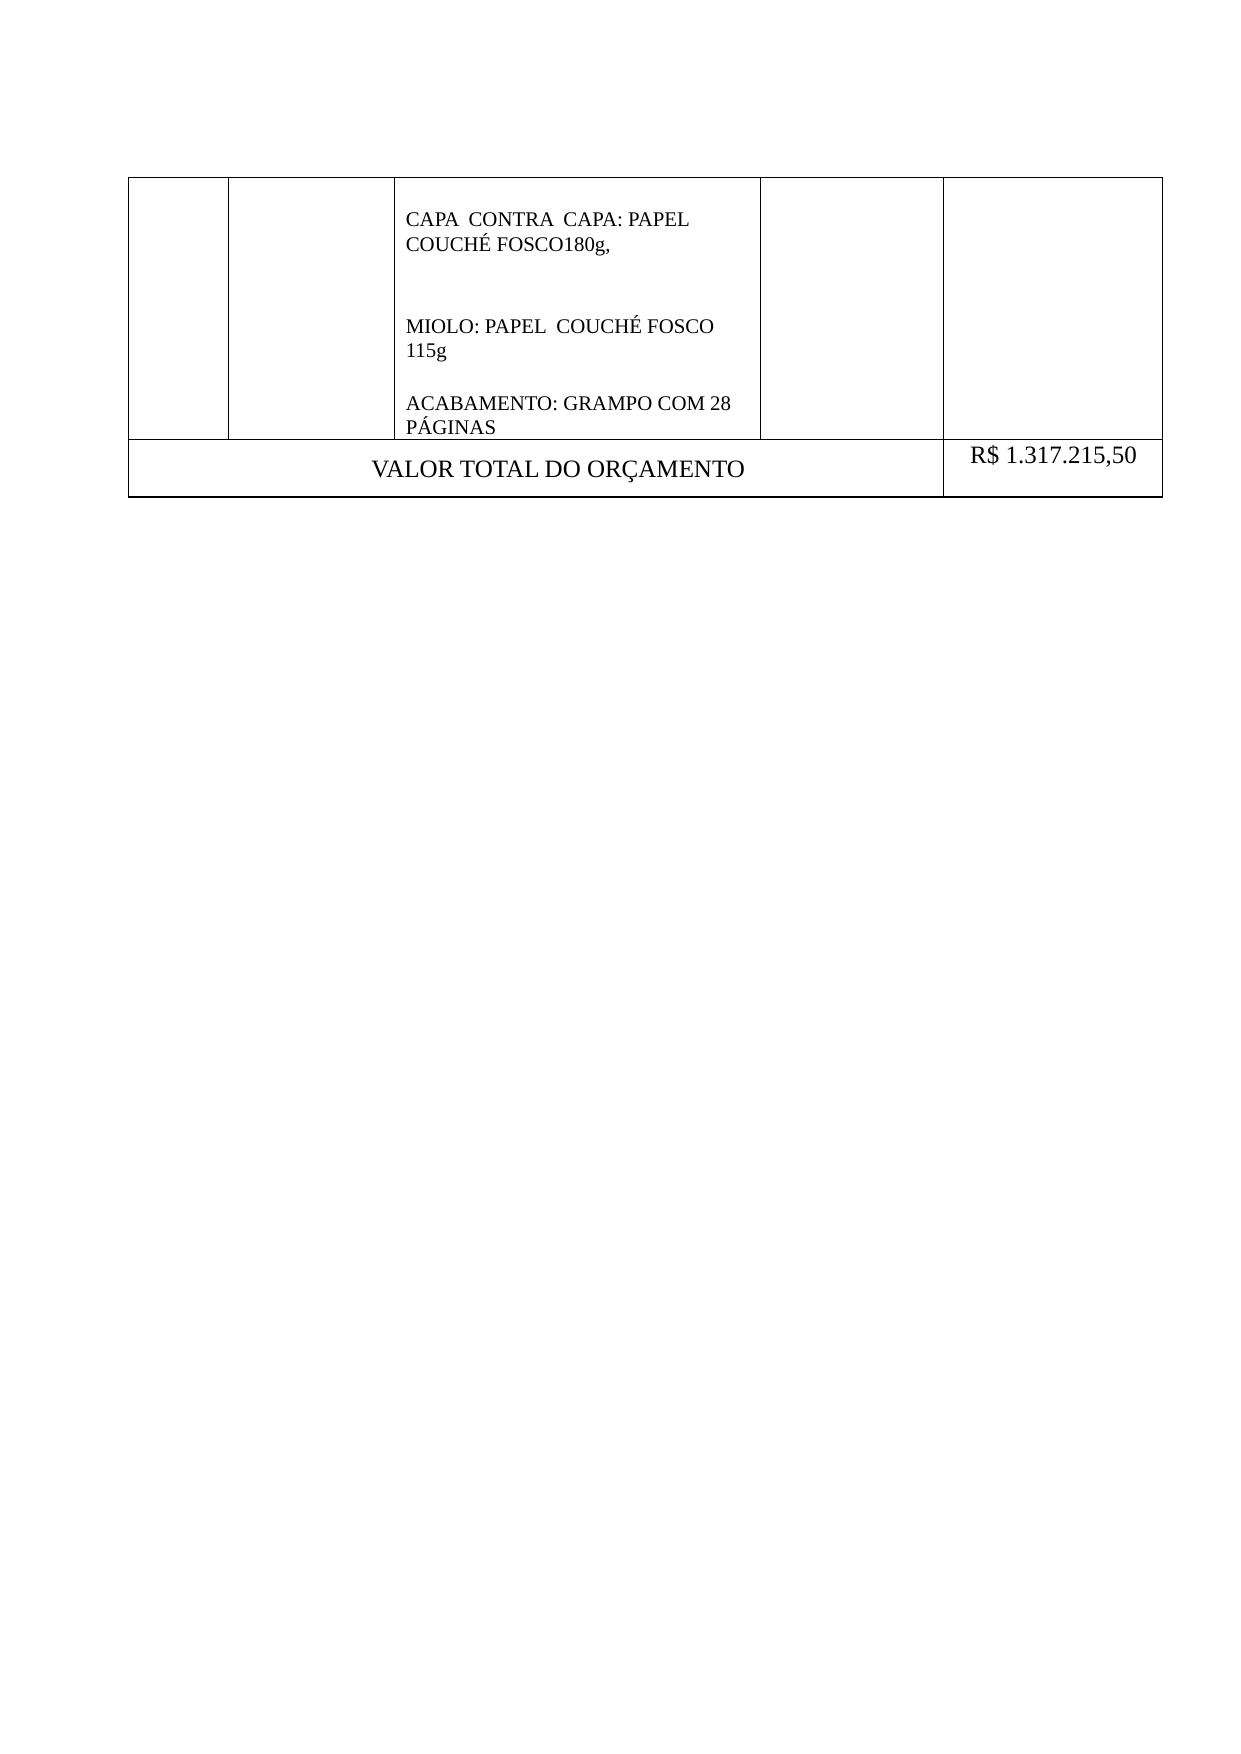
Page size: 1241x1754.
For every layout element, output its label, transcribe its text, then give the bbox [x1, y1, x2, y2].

table_cell [761, 178, 943, 439]
table_cell CAPA CONTRA CAPA: PAPEL COUCHÉ FOSCO180g, MIOLO: PAPEL COUCHÉ FOSCO 115g ACABAMENTO: GRAMPO COM 28 PÁGINAS [395, 178, 760, 439]
table_cell [944, 178, 1162, 439]
table_cell [229, 178, 394, 439]
table_cell [129, 178, 228, 439]
table_cell R$ 1.317.215,50 [944, 440, 1162, 496]
table_cell VALOR TOTAL DO ORÇAMENTO [129, 440, 943, 496]
